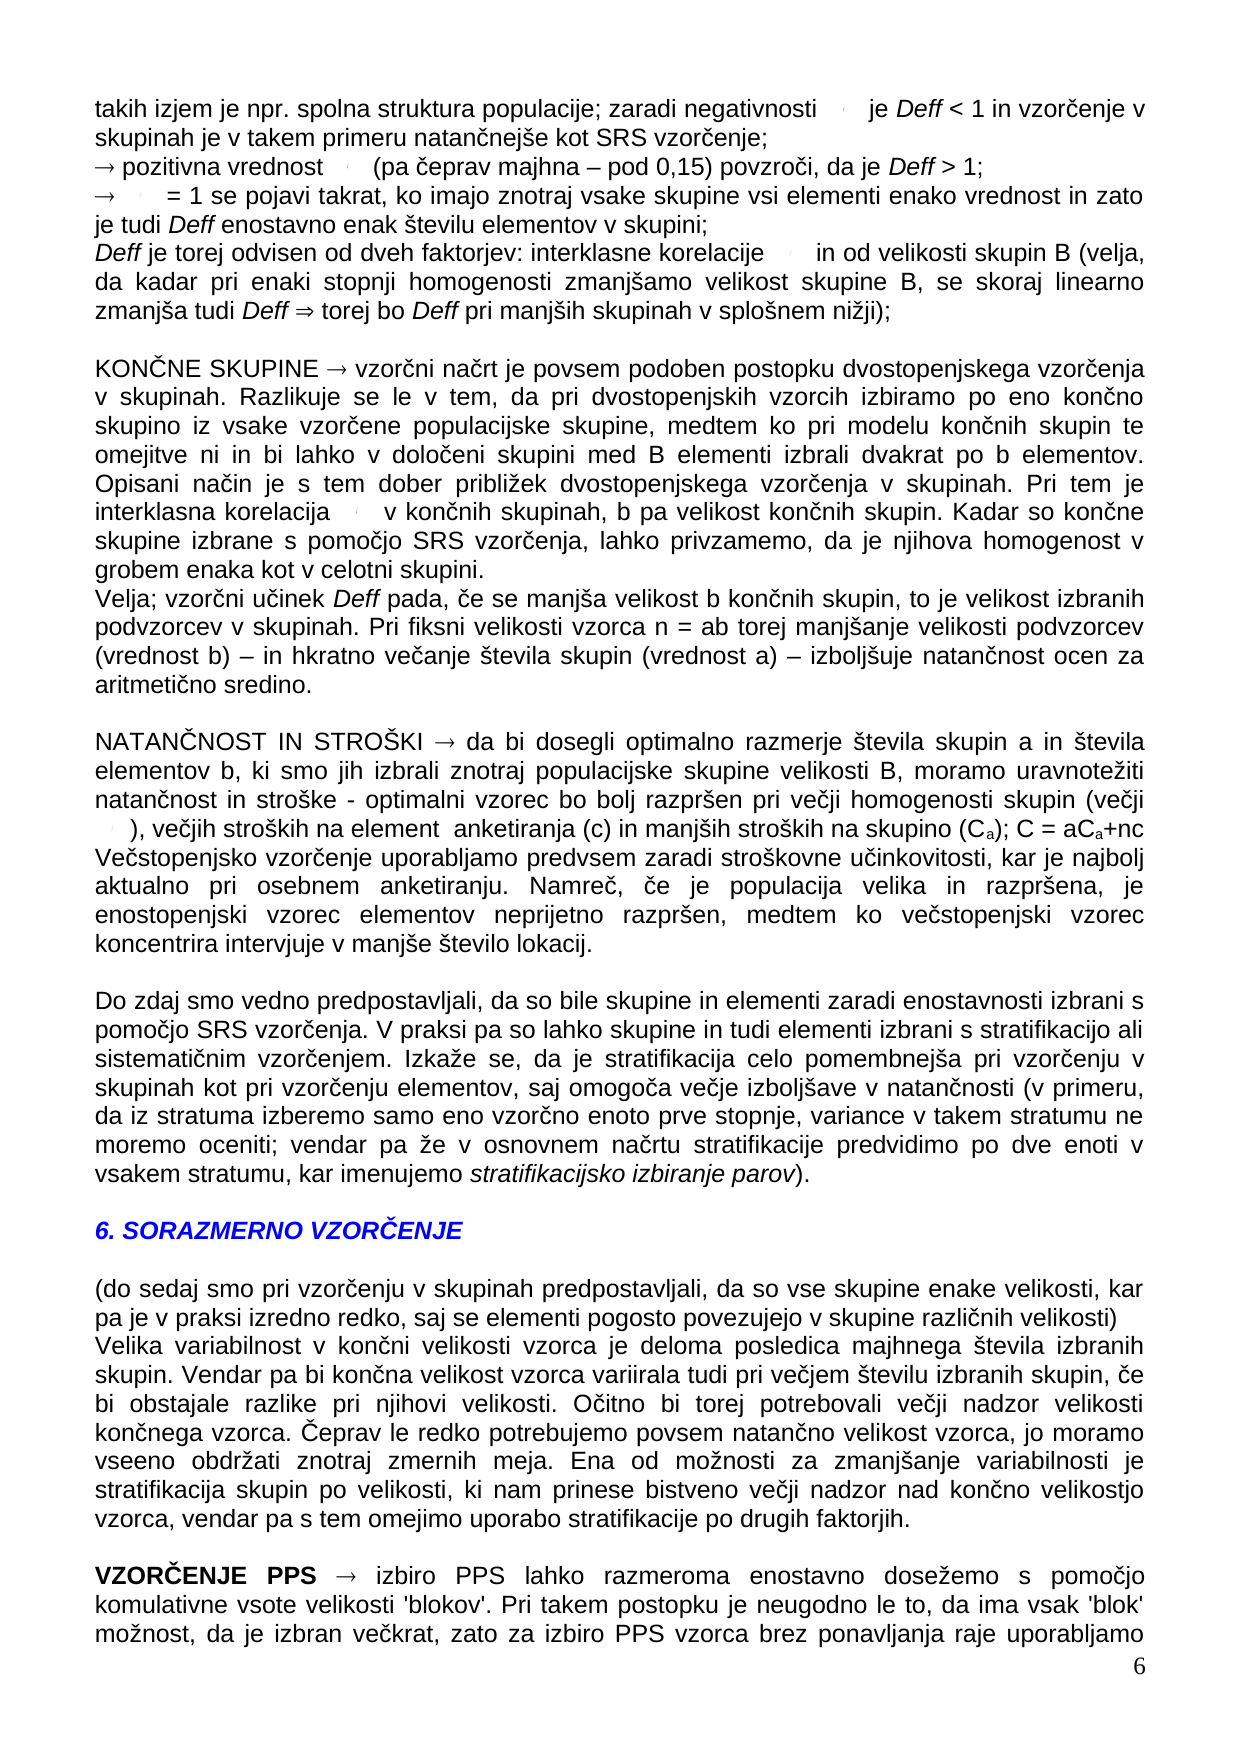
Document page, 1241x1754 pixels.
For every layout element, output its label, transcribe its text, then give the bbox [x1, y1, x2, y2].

text VZORČENJE PPS  izbiro PPS lahko razmeroma enostavno dosežemo s pomočjo komulativne vsote velikosti 'blokov'. Pri takem postopku je neugodno le to, da ima vsak 'blok' možnost, da je izbran večkrat, zato za izbiro PPS vzorca brez ponavljanja raje uporabljamo [94, 1561, 1146, 1648]
text Večstopenjsko vzorčenje uporabljamo predvsem zaradi stroškovne učinkovitosti, kar je najbolj aktualno pri osebnem anketiranju. Namreč, če je populacija velika in razpršena, je enostopenjski vzorec elementov neprijetno razpršen, medtem ko večstopenjski vzorec koncentrira intervjuje v manjše število lokacij. [94, 842, 1146, 957]
text (do sedaj smo pri vzorčenju v skupinah predpostavljali, da so vse skupine enake velikosti, kar pa je v praksi izredno redko, saj se elementi pogosto povezujejo v skupine različnih velikosti) [94, 1274, 1146, 1331]
text  = 1 se pojavi takrat, ko imajo znotraj vsake skupine vsi elementi enako vrednost in zato je tudi Deff enostavno enak številu elementov v skupini; [94, 181, 1146, 238]
text Velja; vzorčni učinek Deff pada, če se manjša velikost b končnih skupin, to je velikost izbranih podvzorcev v skupinah. Pri fiksni velikosti vzorca n = ab torej manjšanje velikosti podvzorcev (vrednost b) – in hkratno večanje števila skupin (vrednost a) – izboljšuje natančnost ocen za aritmetično sredino. [94, 584, 1146, 699]
text takih izjem je npr. spolna struktura populacije; zaradi negativnosti je Deff < 1 in vzorčenje v skupinah je v takem primeru natančnejše kot SRS vzorčenje; [94, 94, 1146, 152]
text  pozitivna vrednost (pa čeprav majhna – pod 0,15) povzroči, da je Deff > 1; [94, 152, 1146, 181]
text Velika variabilnost v končni velikosti vzorca je deloma posledica majhnega števila izbranih skupin. Vendar pa bi končna velikost vzorca variirala tudi pri večjem številu izbranih skupin, če bi obstajale razlike pri njihovi velikosti. Očitno bi torej potrebovali večji nadzor velikosti končnega vzorca. Čeprav le redko potrebujemo povsem natančno velikost vzorca, jo moramo vseeno obdržati znotraj zmernih meja. Ena od možnosti za zmanjšanje variabilnosti je stratifikacija skupin po velikosti, ki nam prinese bistveno večji nadzor nad končno velikostjo vzorca, vendar pa s tem omejimo uporabo stratifikacije po drugih faktorjih. [94, 1331, 1146, 1532]
text Deff je torej odvisen od dveh faktorjev: interklasne korelacije in od velikosti skupin B (velja, da kadar pri enaki stopnji homogenosti zmanjšamo velikost skupine B, se skoraj linearno zmanjša tudi Deff  torej bo Deff pri manjših skupinah v splošnem nižji); [94, 238, 1146, 325]
text KONČNE SKUPINE  vzorčni načrt je povsem podoben postopku dvostopenjskega vzorčenja v skupinah. Razlikuje se le v tem, da pri dvostopenjskih vzorcih izbiramo po eno končno skupino iz vsake vzorčene populacijske skupine, medtem ko pri modelu končnih skupin te omejitve ni in bi lahko v določeni skupini med B elementi izbrali dvakrat po b elementov. Opisani način je s tem dober približek dvostopenjskega vzorčenja v skupinah. Pri tem je interklasna korelacija v končnih skupinah, b pa velikost končnih skupin. Kadar so končne skupine izbrane s pomočjo SRS vzorčenja, lahko privzamemo, da je njihova homogenost v grobem enaka kot v celotni skupini. [94, 353, 1146, 584]
text NATANČNOST IN STROŠKI  da bi dosegli optimalno razmerje števila skupin a in števila elementov b, ki smo jih izbrali znotraj populacijske skupine velikosti B, moramo uravnotežiti natančnost in stroške - optimalni vzorec bo bolj razpršen pri večji homogenosti skupin (večji ), večjih stroških na element anketiranja (c) in manjših stroških na skupino (Ca); C = aCa+nc [94, 727, 1146, 842]
text 6. SORAZMERNO VZORČENJE [94, 1216, 1146, 1245]
text Do zdaj smo vedno predpostavljali, da so bile skupine in elementi zaradi enostavnosti izbrani s pomočjo SRS vzorčenja. V praksi pa so lahko skupine in tudi elementi izbrani s stratifikacijo ali sistematičnim vzorčenjem. Izkaže se, da je stratifikacija celo pomembnejša pri vzorčenju v skupinah kot pri vzorčenju elementov, saj omogoča večje izboljšave v natančnosti (v primeru, da iz stratuma izberemo samo eno vzorčno enoto prve stopnje, variance v takem stratumu ne moremo oceniti; vendar pa že v osnovnem načrtu stratifikacije predvidimo po dve enoti v vsakem stratumu, kar imenujemo stratifikacijsko izbiranje parov). [94, 986, 1146, 1187]
